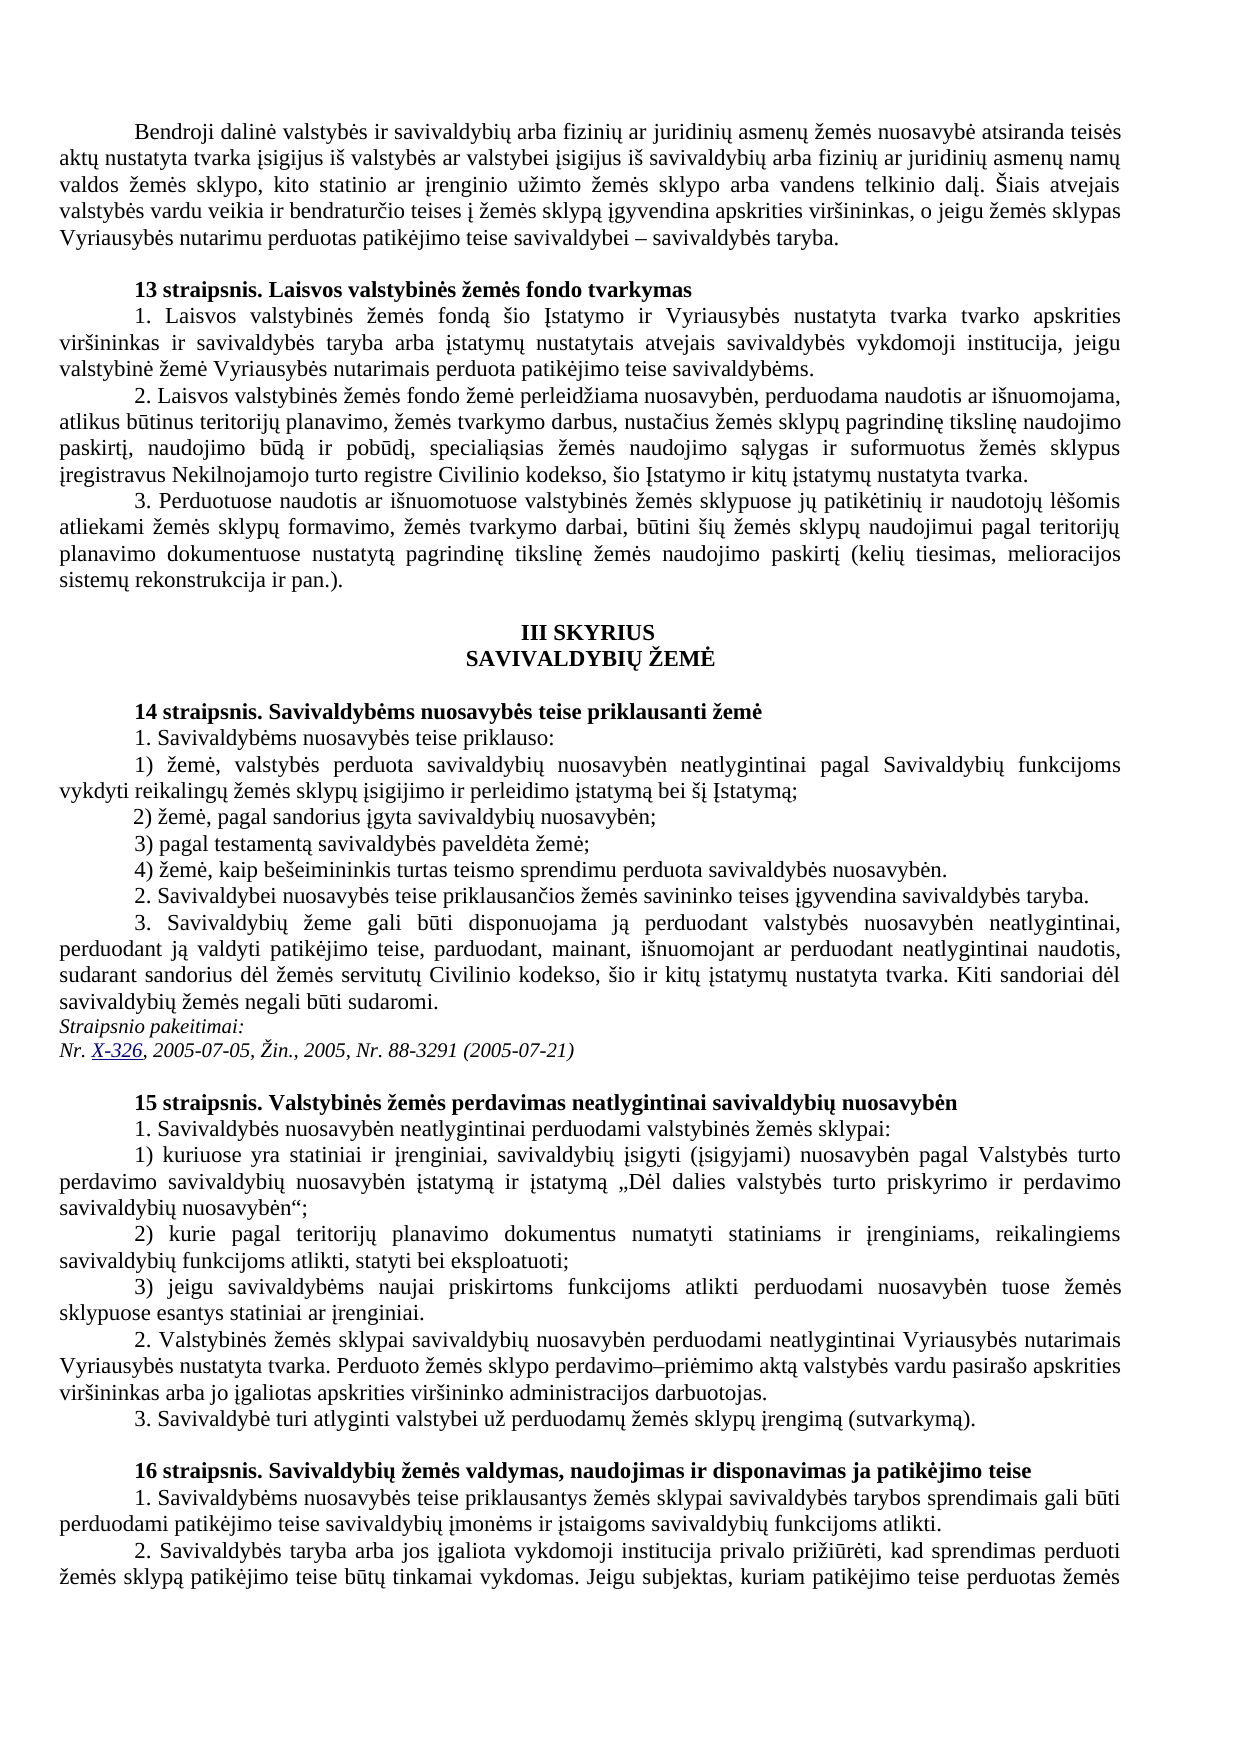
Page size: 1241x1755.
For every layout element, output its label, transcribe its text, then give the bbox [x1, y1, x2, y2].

text 4) žemė, kaip bešeimininkis turtas teismo sprendimu perduota savivaldybės nuosavybėn. [59, 856, 1122, 882]
text 2. Laisvos valstybinės žemės fondo žemė perleidžiama nuosavybėn, perduodama naudotis ar išnuomojama, atlikus būtinus teritorijų planavimo, žemės tvarkymo darbus, nustačius žemės sklypų pagrindinę tikslinę naudojimo paskirtį, naudojimo būdą ir pobūdį, specialiąsias žemės naudojimo sąlygas ir suformuotus žemės sklypus įregistravus Nekilnojamojo turto registre Civilinio kodekso, šio Įstatymo ir kitų įstatymų nustatyta tvarka. [59, 382, 1122, 487]
text 16 straipsnis. Savivaldybių žemės valdymas, naudojimas ir disponavimas ja patikėjimo teise [134, 1458, 1122, 1484]
text 3) jeigu savivaldybėms naujai priskirtoms funkcijoms atlikti perduodami nuosavybėn tuose žemės sklypuose esantys statiniai ar įrenginiai. [59, 1273, 1122, 1326]
text 1) žemė, valstybės perduota savivaldybių nuosavybėn neatlygintinai pagal Savivaldybių funkcijoms vykdyti reikalingų žemės sklypų įsigijimo ir perleidimo įstatymą bei šį Įstatymą; [59, 751, 1122, 803]
text 1. Laisvos valstybinės žemės fondą šio Įstatymo ir Vyriausybės nustatyta tvarka tvarko apskrities viršininkas ir savivaldybės taryba arba įstatymų nustatytais atvejais savivaldybės vykdomoji institucija, jeigu valstybinė žemė Vyriausybės nutarimais perduota patikėjimo teise savivaldybėms. [59, 303, 1122, 382]
text 15 straipsnis. Valstybinės žemės perdavimas neatlygintinai savivaldybių nuosavybėn [134, 1089, 1122, 1115]
text 13 straipsnis. Laisvos valstybinės žemės fondo tvarkymas [59, 276, 1122, 303]
text 2) žemė, pagal sandorius įgyta savivaldybių nuosavybėn; [59, 803, 1122, 830]
text 14 straipsnis. Savivaldybėms nuosavybės teise priklausanti žemė [59, 698, 1122, 724]
text 1) kuriuose yra statiniai ir įrenginiai, savivaldybių įsigyti (įsigyjami) nuosavybėn pagal Valstybės turto perdavimo savivaldybių nuosavybėn įstatymą ir įstatymą „Dėl dalies valstybės turto priskyrimo ir perdavimo savivaldybių nuosavybėn“; [59, 1141, 1122, 1220]
text 2. Savivaldybės taryba arba jos įgaliota vykdomoji institucija privalo prižiūrėti, kad sprendimas perduoti žemės sklypą patikėjimo teise būtų tinkamai vykdomas. Jeigu subjektas, kuriam patikėjimo teise perduotas žemės [59, 1537, 1122, 1589]
text Straipsnio pakeitimai: [59, 1014, 1122, 1038]
text Bendroji dalinė valstybės ir savivaldybių arba fizinių ar juridinių asmenų žemės nuosavybė atsiranda teisės aktų nustatyta tvarka įsigijus iš valstybės ar valstybei įsigijus iš savivaldybių arba fizinių ar juridinių asmenų namų valdos žemės sklypo, kito statinio ar įrenginio užimto žemės sklypo arba vandens telkinio dalį. Šiais atvejais valstybės vardu veikia ir bendraturčio teises į žemės sklypą įgyvendina apskrities viršininkas, o jeigu žemės sklypas Vyriausybės nutarimu perduotas patikėjimo teise savivaldybei – savivaldybės taryba. [59, 118, 1122, 250]
text 1. Savivaldybėms nuosavybės teise priklausantys žemės sklypai savivaldybės tarybos sprendimais gali būti perduodami patikėjimo teise savivaldybių įmonėms ir įstaigoms savivaldybių funkcijoms atlikti. [59, 1484, 1122, 1537]
text 2. Valstybinės žemės sklypai savivaldybių nuosavybėn perduodami neatlygintinai Vyriausybės nutarimais Vyriausybės nustatyta tvarka. Perduoto žemės sklypo perdavimo–priėmimo aktą valstybės vardu pasirašo apskrities viršininkas arba jo įgaliotas apskrities viršininko administracijos darbuotojas. [59, 1326, 1122, 1405]
text 1. Savivaldybėms nuosavybės teise priklauso: [59, 724, 1122, 751]
text 3. Savivaldybių žeme gali būti disponuojama ją perduodant valstybės nuosavybėn neatlygintinai, perduodant ją valdyti patikėjimo teise, parduodant, mainant, išnuomojant ar perduodant neatlygintinai naudotis, sudarant sandorius dėl žemės servitutų Civilinio kodekso, šio ir kitų įstatymų nustatyta tvarka. Kiti sandoriai dėl savivaldybių žemės negali būti sudaromi. [59, 909, 1122, 1014]
text 2. Savivaldybei nuosavybės teise priklausančios žemės savininko teises įgyvendina savivaldybės taryba. [59, 882, 1122, 909]
text 1. Savivaldybės nuosavybėn neatlygintinai perduodami valstybinės žemės sklypai: [59, 1115, 1122, 1141]
text Nr. X-326, 2005-07-05, Žin., 2005, Nr. 88-3291 (2005-07-21) [59, 1038, 1122, 1062]
text 3. Perduotuose naudotis ar išnuomotuose valstybinės žemės sklypuose jų patikėtinių ir naudotojų lėšomis atliekami žemės sklypų formavimo, žemės tvarkymo darbai, būtini šių žemės sklypų naudojimui pagal teritorijų planavimo dokumentuose nustatytą pagrindinę tikslinę žemės naudojimo paskirtį (kelių tiesimas, melioracijos sistemų rekonstrukcija ir pan.). [59, 487, 1122, 592]
text 3. Savivaldybė turi atlyginti valstybei už perduodamų žemės sklypų įrengimą (sutvarkymą). [59, 1405, 1122, 1431]
subtitle III skyrius [59, 619, 1122, 645]
text 2) kurie pagal teritorijų planavimo dokumentus numatyti statiniams ir įrenginiams, reikalingiems savivaldybių funkcijoms atlikti, statyti bei eksploatuoti; [59, 1220, 1122, 1273]
text 3) pagal testamentą savivaldybės paveldėta žemė; [59, 830, 1122, 856]
subtitle Savivaldybių žemė [59, 645, 1122, 672]
